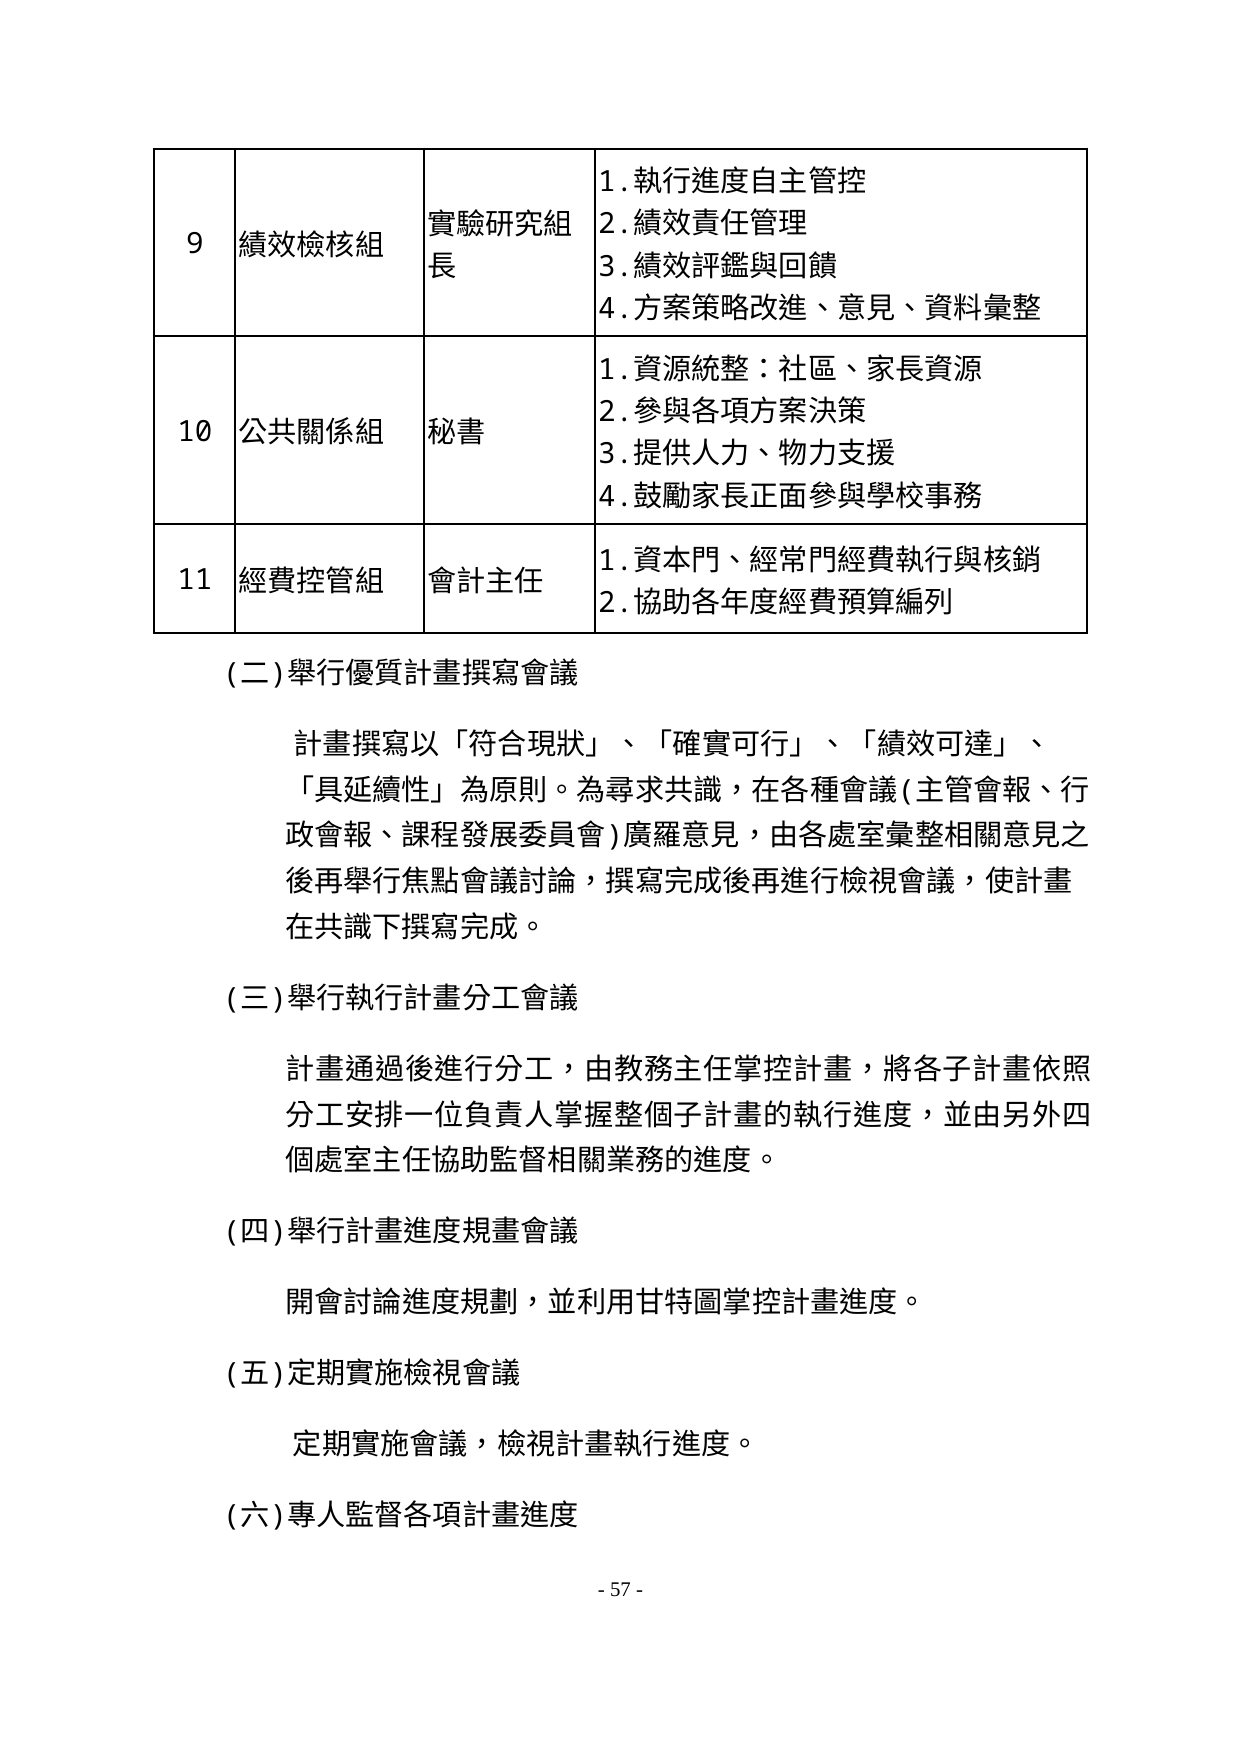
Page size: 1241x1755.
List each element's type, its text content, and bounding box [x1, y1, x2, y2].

text 計畫通過後進行分工，由教務主任掌控計畫，將各子計畫依照分工安排一位負責人掌握整個子計畫的執行進度，並由另外四個處室主任協助監督相關業務的進度。 [285, 1042, 1093, 1180]
text (二)舉行優質計畫撰寫會議 [148, 647, 1093, 692]
table_cell 1.資源統整：社區、家長資源 2.參與各項方案決策 3.提供人力、物力支援 4.鼓勵家長正面參與學校事務 [596, 337, 1086, 523]
table_cell 9 [155, 150, 234, 335]
text 開會討論進度規劃，並利用甘特圖掌控計畫進度。 [148, 1276, 1093, 1322]
subtitle (四)舉行計畫進度規畫會議 [148, 1205, 1093, 1251]
subtitle (五)定期實施檢視會議 [148, 1347, 1093, 1392]
text 計畫撰寫以「符合現狀」、「確實可行」、「績效可達」、「具延續性」為原則。為尋求共識，在各種會議(主管會報、行政會報、課程發展委員會)廣羅意見，由各處室彙整相關意見之後再舉行焦點會議討論，撰寫完成後再進行檢視會議，使計畫在共識下撰寫完成。 [223, 717, 1093, 947]
table_cell 經費控管組 [236, 525, 423, 632]
table_cell 秘書 [425, 337, 594, 523]
table_cell 1.資本門、經常門經費執行與核銷 2.協助各年度經費預算編列 [596, 525, 1086, 632]
table_cell 績效檢核組 [236, 150, 423, 335]
table_cell 10 [155, 337, 234, 523]
text 定期實施會議，檢視計畫執行進度。 [148, 1417, 1093, 1463]
table_cell 實驗研究組長 [425, 150, 594, 335]
table_cell 1.執行進度自主管控 2.績效責任管理 3.績效評鑑與回饋 4.方案策略改進、意見、資料彙整 [596, 150, 1086, 335]
table_cell 會計主任 [425, 525, 594, 632]
table_cell 11 [155, 525, 234, 632]
subtitle (六)專人監督各項計畫進度 [148, 1488, 1093, 1534]
table_cell 公共關係組 [236, 337, 423, 523]
subtitle (三)舉行執行計畫分工會議 [148, 972, 1093, 1017]
